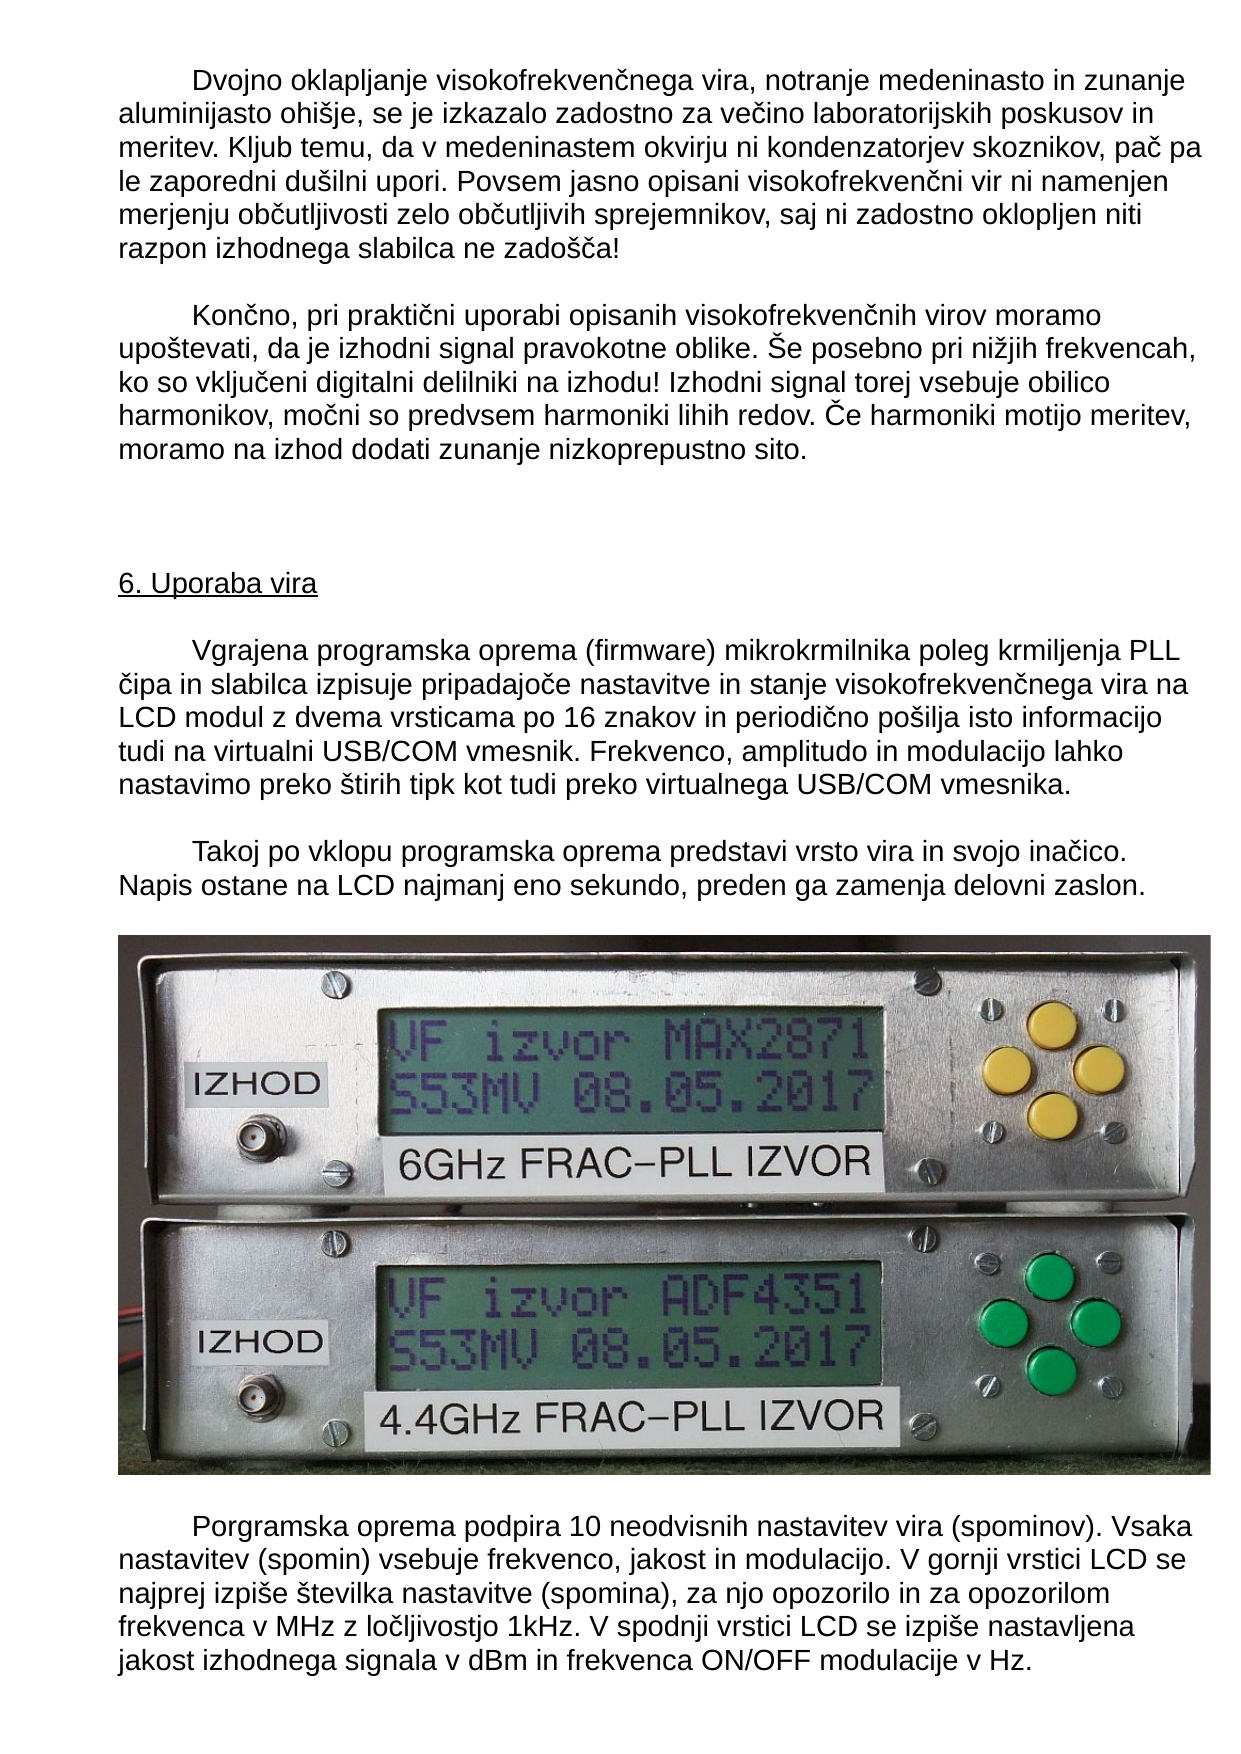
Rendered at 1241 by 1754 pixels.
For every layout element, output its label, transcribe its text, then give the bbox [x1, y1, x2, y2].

text 6. Uporaba vira [118, 566, 1211, 600]
text Dvojno oklapljanje visokofrekvenčnega vira, notranje medeninasto in zunanje aluminijasto ohišje, se je izkazalo zadostno za večino laboratorijskih poskusov in meritev. Kljub temu, da v medeninastem okvirju ni kondenzatorjev skoznikov, pač pa le zaporedni dušilni upori. Povsem jasno opisani visokofrekvenčni vir ni namenjen merjenju občutljivosti zelo občutljivih sprejemnikov, saj ni zadostno oklopljen niti razpon izhodnega slabilca ne zadošča! [118, 63, 1211, 264]
text Takoj po vklopu programska oprema predstavi vrsto vira in svojo inačico. Napis ostane na LCD najmanj eno sekundo, preden ga zamenja delovni zaslon. [118, 834, 1211, 902]
text Porgramska oprema podpira 10 neodvisnih nastavitev vira (spominov). Vsaka nastavitev (spomin) vsebuje frekvenco, jakost in modulacijo. V gornji vrstici LCD se najprej izpiše številka nastavitve (spomina), za njo opozorilo in za opozorilom frekvenca v MHz z ločljivostjo 1kHz. V spodnji vrstici LCD se izpiše nastavljena jakost izhodnega signala v dBm in frekvenca ON/OFF modulacije v Hz. [118, 1508, 1211, 1676]
text Končno, pri praktični uporabi opisanih visokofrekvenčnih virov moramo upoštevati, da je izhodni signal pravokotne oblike. Še posebno pri nižjih frekvencah, ko so vključeni digitalni delilniki na izhodu! Izhodni signal torej vsebuje obilico harmonikov, močni so predvsem harmoniki lihih redov. Če harmoniki motijo meritev, moramo na izhod dodati zunanje nizkoprepustno sito. [118, 298, 1211, 466]
text Vgrajena programska oprema (firmware) mikrokrmilnika poleg krmiljenja PLL čipa in slabilca izpisuje pripadajoče nastavitve in stanje visokofrekvenčnega vira na LCD modul z dvema vrsticama po 16 znakov in periodično pošilja isto informacijo tudi na virtualni USB/COM vmesnik. Frekvenco, amplitudo in modulacijo lahko nastavimo preko štirih tipk kot tudi preko virtualnega USB/COM vmesnika. [118, 633, 1211, 801]
picture [118, 935, 1211, 1475]
